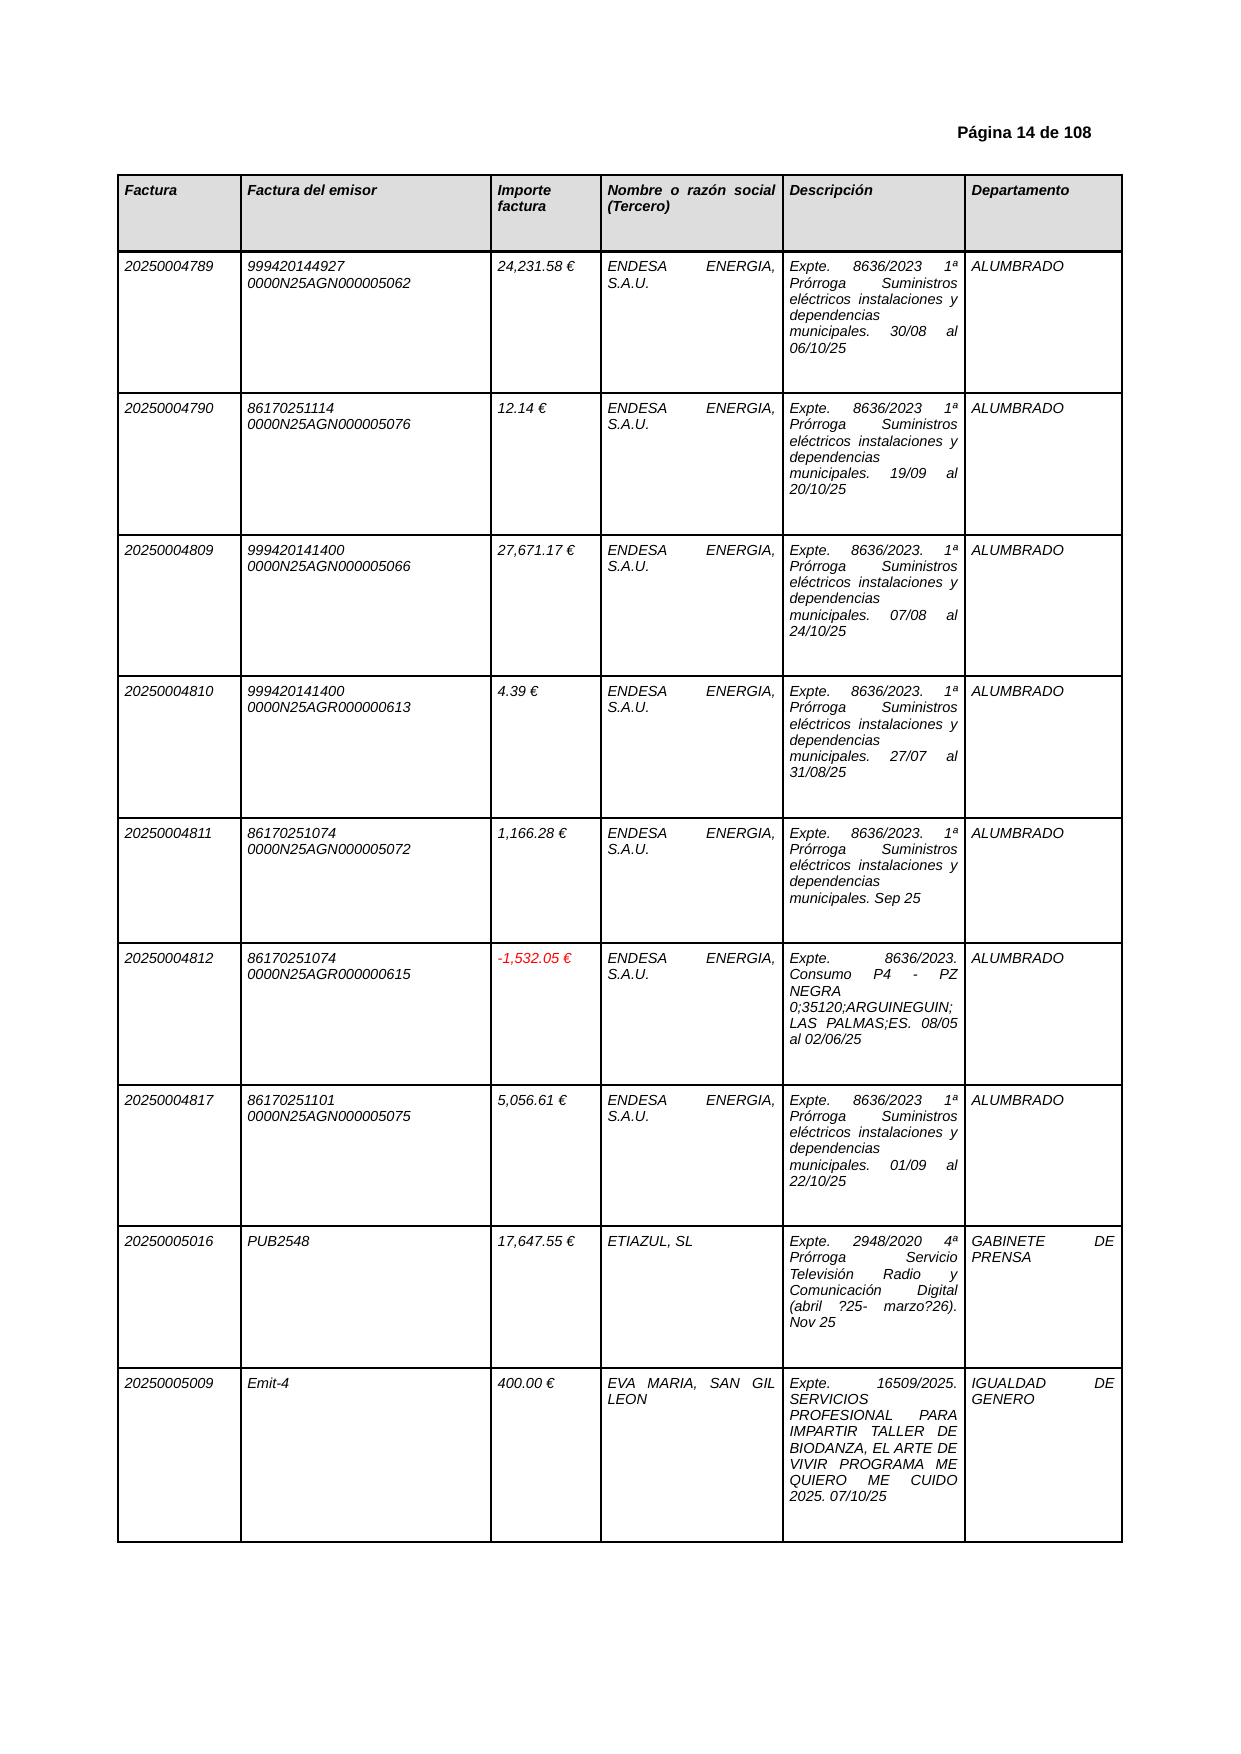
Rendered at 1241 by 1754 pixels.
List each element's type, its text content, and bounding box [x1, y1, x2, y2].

table_header Departamento [966, 176, 1121, 250]
table_cell 999420144927 0000N25AGN000005062 [242, 253, 490, 392]
table_cell 86170251074 0000N25AGR000000615 [242, 944, 490, 1083]
table_cell EVA MARIA, SAN GIL LEON [602, 1369, 782, 1541]
table_cell 24.231,58 € [492, 253, 600, 392]
table_cell Expte. 8636/2023. Consumo P4 - PZ NEGRA 0;35120;ARGUINEGUIN;LAS PALMAS;ES. 08/05 al 02/06/25 [784, 944, 964, 1083]
table_cell -1.532,05 € [492, 944, 600, 1083]
table_cell 86170251114 0000N25AGN000005076 [242, 394, 490, 533]
table_header Factura [119, 176, 240, 250]
table_header Factura del emisor [242, 176, 490, 250]
table_cell Expte. 16509/2025. SERVICIOS PROFESIONAL PARA IMPARTIR TALLER DE BIODANZA, EL ARTE DE VIVIR PROGRAMA ME QUIERO ME CUIDO 2025. 07/10/25 [784, 1369, 964, 1541]
table_cell Emit-4 [242, 1369, 490, 1541]
table_cell 400,00 € [492, 1369, 600, 1541]
table_cell IGUALDAD DE GENERO [966, 1369, 1121, 1541]
table_cell ALUMBRADO [966, 1086, 1121, 1225]
table_cell 1.166,28 € [492, 819, 600, 942]
table_cell 20250005016 [119, 1227, 240, 1367]
table_cell ALUMBRADO [966, 819, 1121, 942]
table_header Nombre o razón social (Tercero) [602, 176, 782, 250]
table_cell Expte. 8636/2023. 1ª Prórroga Suministros eléctricos instalaciones y dependencias municipales. 07/08 al 24/10/25 [784, 536, 964, 675]
table_cell 4,39 € [492, 677, 600, 817]
table_cell 20250004790 [119, 394, 240, 533]
table_cell 86170251101 0000N25AGN000005075 [242, 1086, 490, 1225]
table_cell ENDESA ENERGIA, S.A.U. [602, 394, 782, 533]
table_cell 20250004789 [119, 253, 240, 392]
table_cell Expte. 2948/2020 4ª Prórroga Servicio Televisión Radio y Comunicación Digital (abril ?25- marzo?26). Nov 25 [784, 1227, 964, 1367]
table_cell Expte. 8636/2023 1ª Prórroga Suministros eléctricos instalaciones y dependencias municipales. 01/09 al 22/10/25 [784, 1086, 964, 1225]
table_cell 20250005009 [119, 1369, 240, 1541]
table_cell 999420141400 0000N25AGR000000613 [242, 677, 490, 817]
table_cell 20250004810 [119, 677, 240, 817]
table_cell ETIAZUL, SL [602, 1227, 782, 1367]
table_header Importe factura [492, 176, 600, 250]
table_header Descripción [784, 176, 964, 250]
table_cell ALUMBRADO [966, 394, 1121, 533]
table_cell GABINETE DE PRENSA [966, 1227, 1121, 1367]
table_cell ENDESA ENERGIA, S.A.U. [602, 1086, 782, 1225]
table_cell 20250004809 [119, 536, 240, 675]
table_cell ENDESA ENERGIA, S.A.U. [602, 677, 782, 817]
table_cell ALUMBRADO [966, 677, 1121, 817]
table_cell ENDESA ENERGIA, S.A.U. [602, 819, 782, 942]
table_cell 20250004812 [119, 944, 240, 1083]
table_cell 86170251074 0000N25AGN000005072 [242, 819, 490, 942]
table_cell Expte. 8636/2023. 1ª Prórroga Suministros eléctricos instalaciones y dependencias municipales. Sep 25 [784, 819, 964, 942]
table_cell Expte. 8636/2023 1ª Prórroga Suministros eléctricos instalaciones y dependencias municipales. 19/09 al 20/10/25 [784, 394, 964, 533]
table_cell 20250004817 [119, 1086, 240, 1225]
table_cell ENDESA ENERGIA, S.A.U. [602, 536, 782, 675]
table_cell 17.647,55 € [492, 1227, 600, 1367]
table_cell 27.671,17 € [492, 536, 600, 675]
table_cell Expte. 8636/2023. 1ª Prórroga Suministros eléctricos instalaciones y dependencias municipales. 27/07 al 31/08/25 [784, 677, 964, 817]
table_cell 5.056,61 € [492, 1086, 600, 1225]
table_cell ENDESA ENERGIA, S.A.U. [602, 253, 782, 392]
table_cell ALUMBRADO [966, 536, 1121, 675]
table_cell 20250004811 [119, 819, 240, 942]
table_cell 999420141400 0000N25AGN000005066 [242, 536, 490, 675]
table_cell PUB2548 [242, 1227, 490, 1367]
table_cell 12,14 € [492, 394, 600, 533]
table_cell ALUMBRADO [966, 253, 1121, 392]
table_cell Expte. 8636/2023 1ª Prórroga Suministros eléctricos instalaciones y dependencias municipales. 30/08 al 06/10/25 [784, 253, 964, 392]
table_cell ENDESA ENERGIA, S.A.U. [602, 944, 782, 1083]
table_cell ALUMBRADO [966, 944, 1121, 1083]
